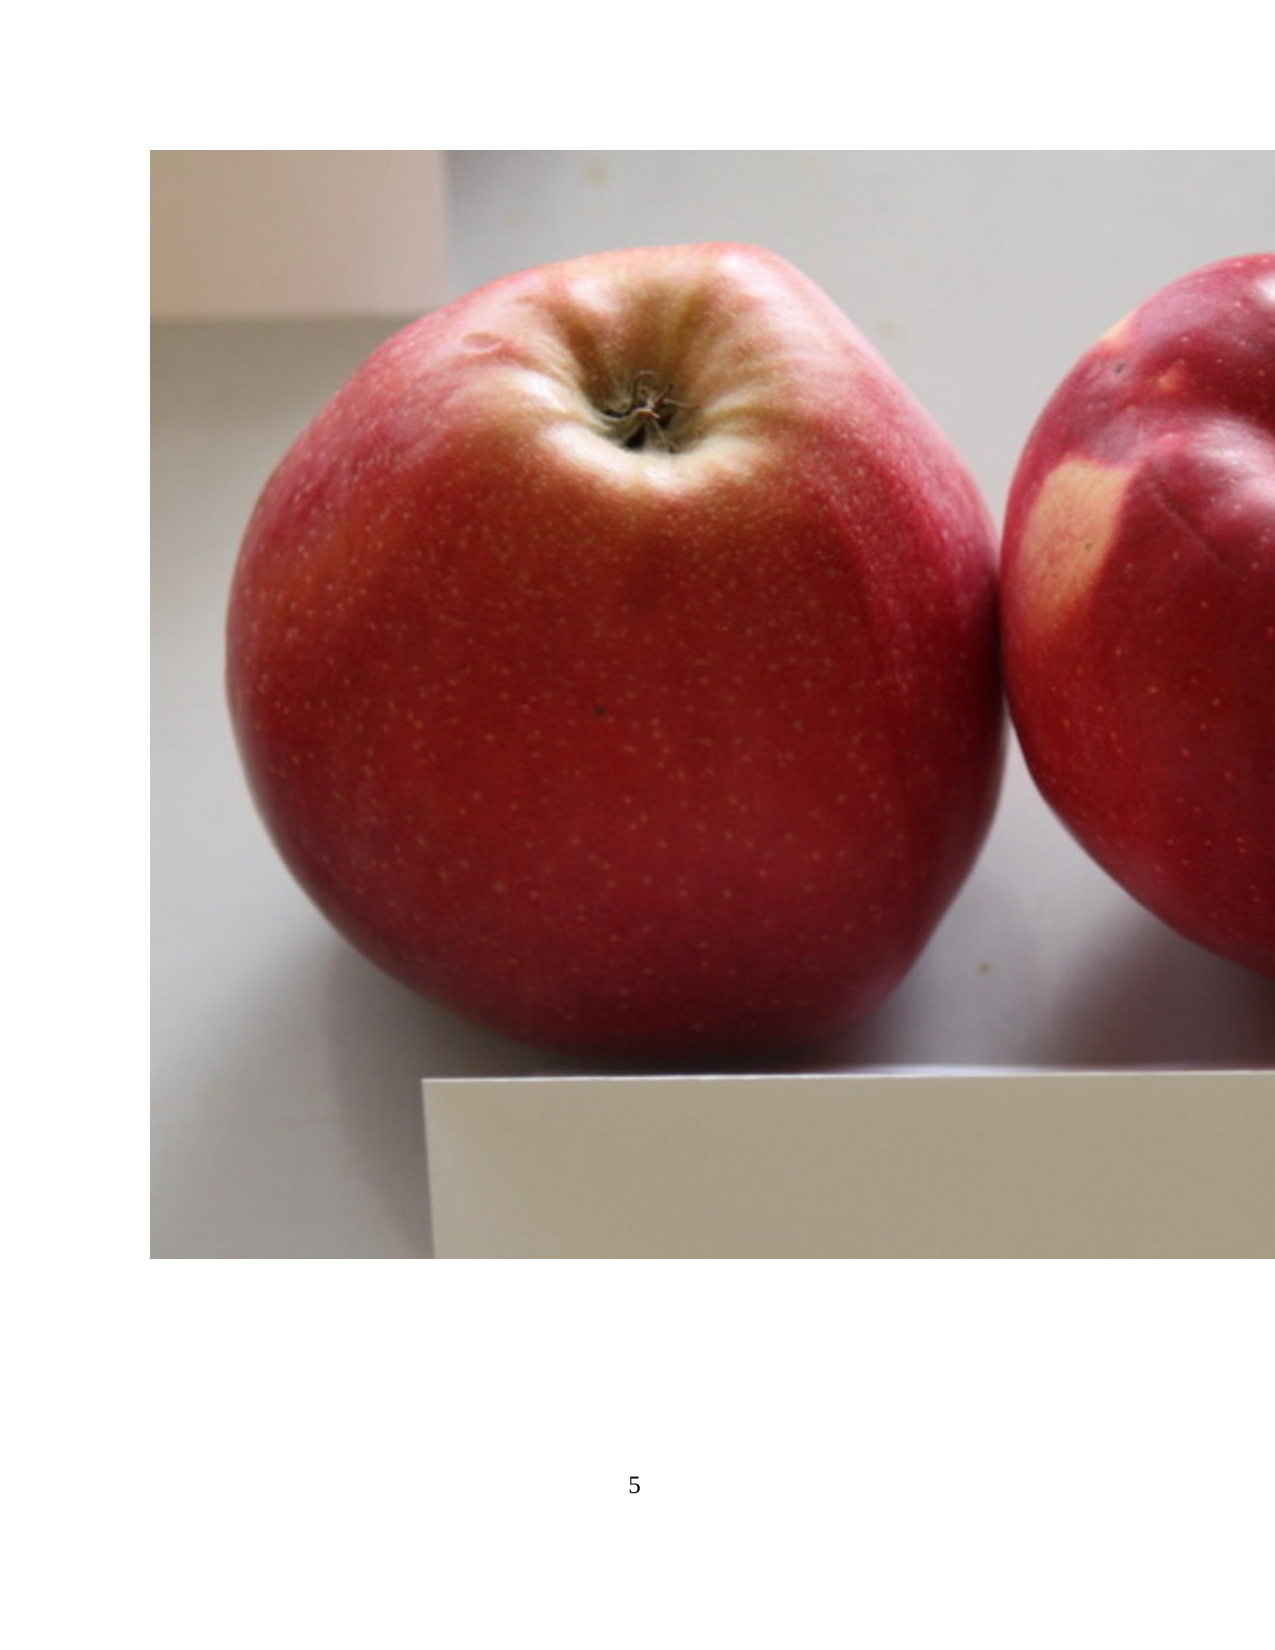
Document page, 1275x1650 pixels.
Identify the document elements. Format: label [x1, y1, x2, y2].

picture [150, 150, 1275, 1259]
